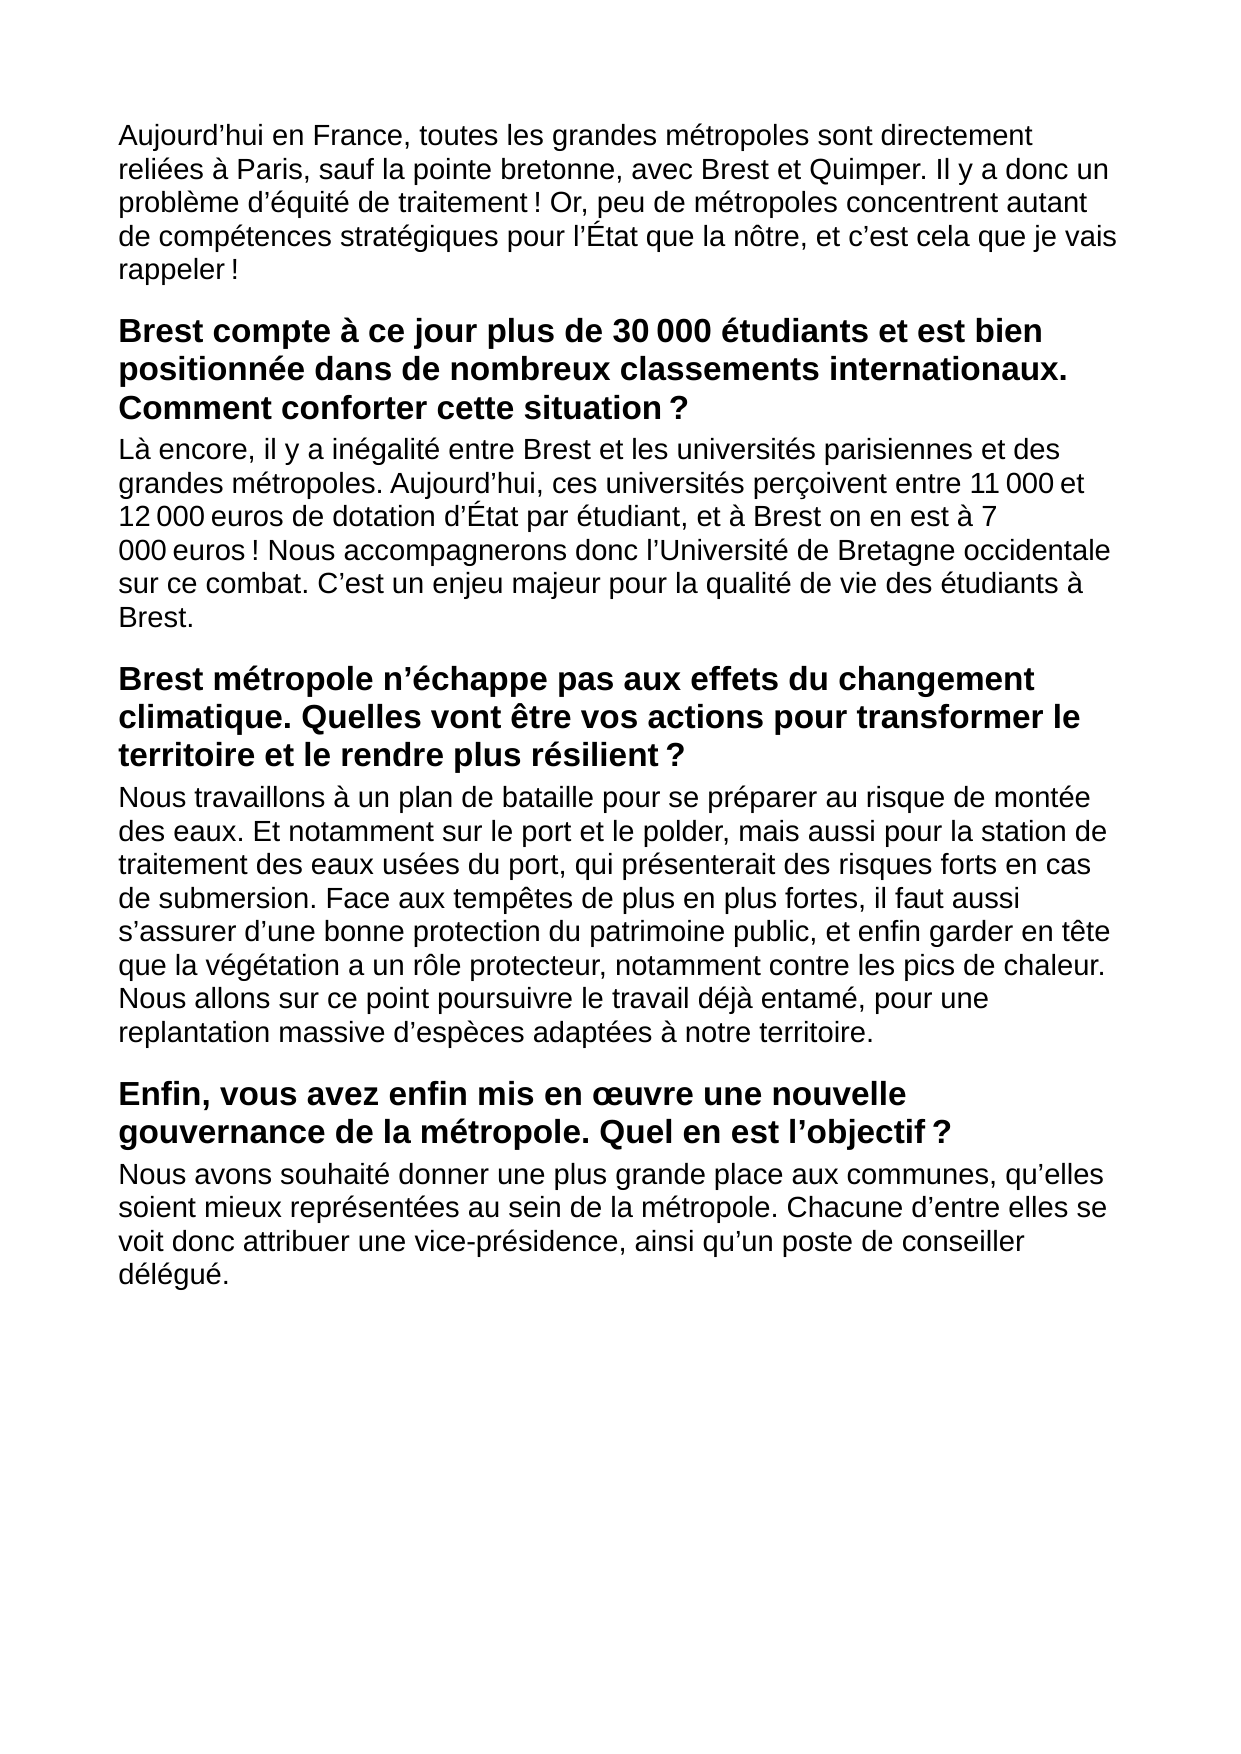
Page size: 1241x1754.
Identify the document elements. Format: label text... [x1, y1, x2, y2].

text Aujourd’hui en France, toutes les grandes métropoles sont directement reliées à Paris, sauf la pointe bretonne, avec Brest et Quimper. Il y a donc un problème d’équité de traitement ! Or, peu de métropoles concentrent autant de compétences stratégiques pour l’État que la nôtre, et c’est cela que je vais rappeler ! [118, 118, 1122, 286]
text Nous travaillons à un plan de bataille pour se préparer au risque de montée des eaux. Et notamment sur le port et le polder, mais aussi pour la station de traitement des eaux usées du port, qui présenterait des risques forts en cas de submersion. Face aux tempêtes de plus en plus fortes, il faut aussi s’assurer d’une bonne protection du patrimoine public, et enfin garder en tête que la végétation a un rôle protecteur, notamment contre les pics de chaleur. Nous allons sur ce point poursuivre le travail déjà entamé, pour une replantation massive d’espèces adaptées à notre territoire. [118, 780, 1122, 1048]
subtitle Enfin, vous avez enfin mis en œuvre une nouvelle gouvernance de la métropole. Quel en est l’objectif ? [118, 1073, 1122, 1150]
subtitle Brest métropole n’échappe pas aux effets du changement climatique. Quelles vont être vos actions pour transformer le territoire et le rendre plus résilient ? [118, 659, 1122, 774]
text Nous avons souhaité donner une plus grande place aux communes, qu’elles soient mieux représentées au sein de la métropole. Chacune d’entre elles se voit donc attribuer une vice-présidence, ainsi qu’un poste de conseiller délégué. [118, 1157, 1122, 1291]
text Là encore, il y a inégalité entre Brest et les universités parisiennes et des grandes métropoles. Aujourd’hui, ces universités perçoivent entre 11 000 et 12 000 euros de dotation d’État par étudiant, et à Brest on en est à 7 000 euros ! Nous accompagnerons donc l’Université de Bretagne occidentale sur ce combat. C’est un enjeu majeur pour la qualité de vie des étudiants à Brest. [118, 432, 1122, 634]
subtitle Brest compte à ce jour plus de 30 000 étudiants et est bien positionnée dans de nombreux classements internationaux. Comment conforter cette situation ? [118, 311, 1122, 426]
